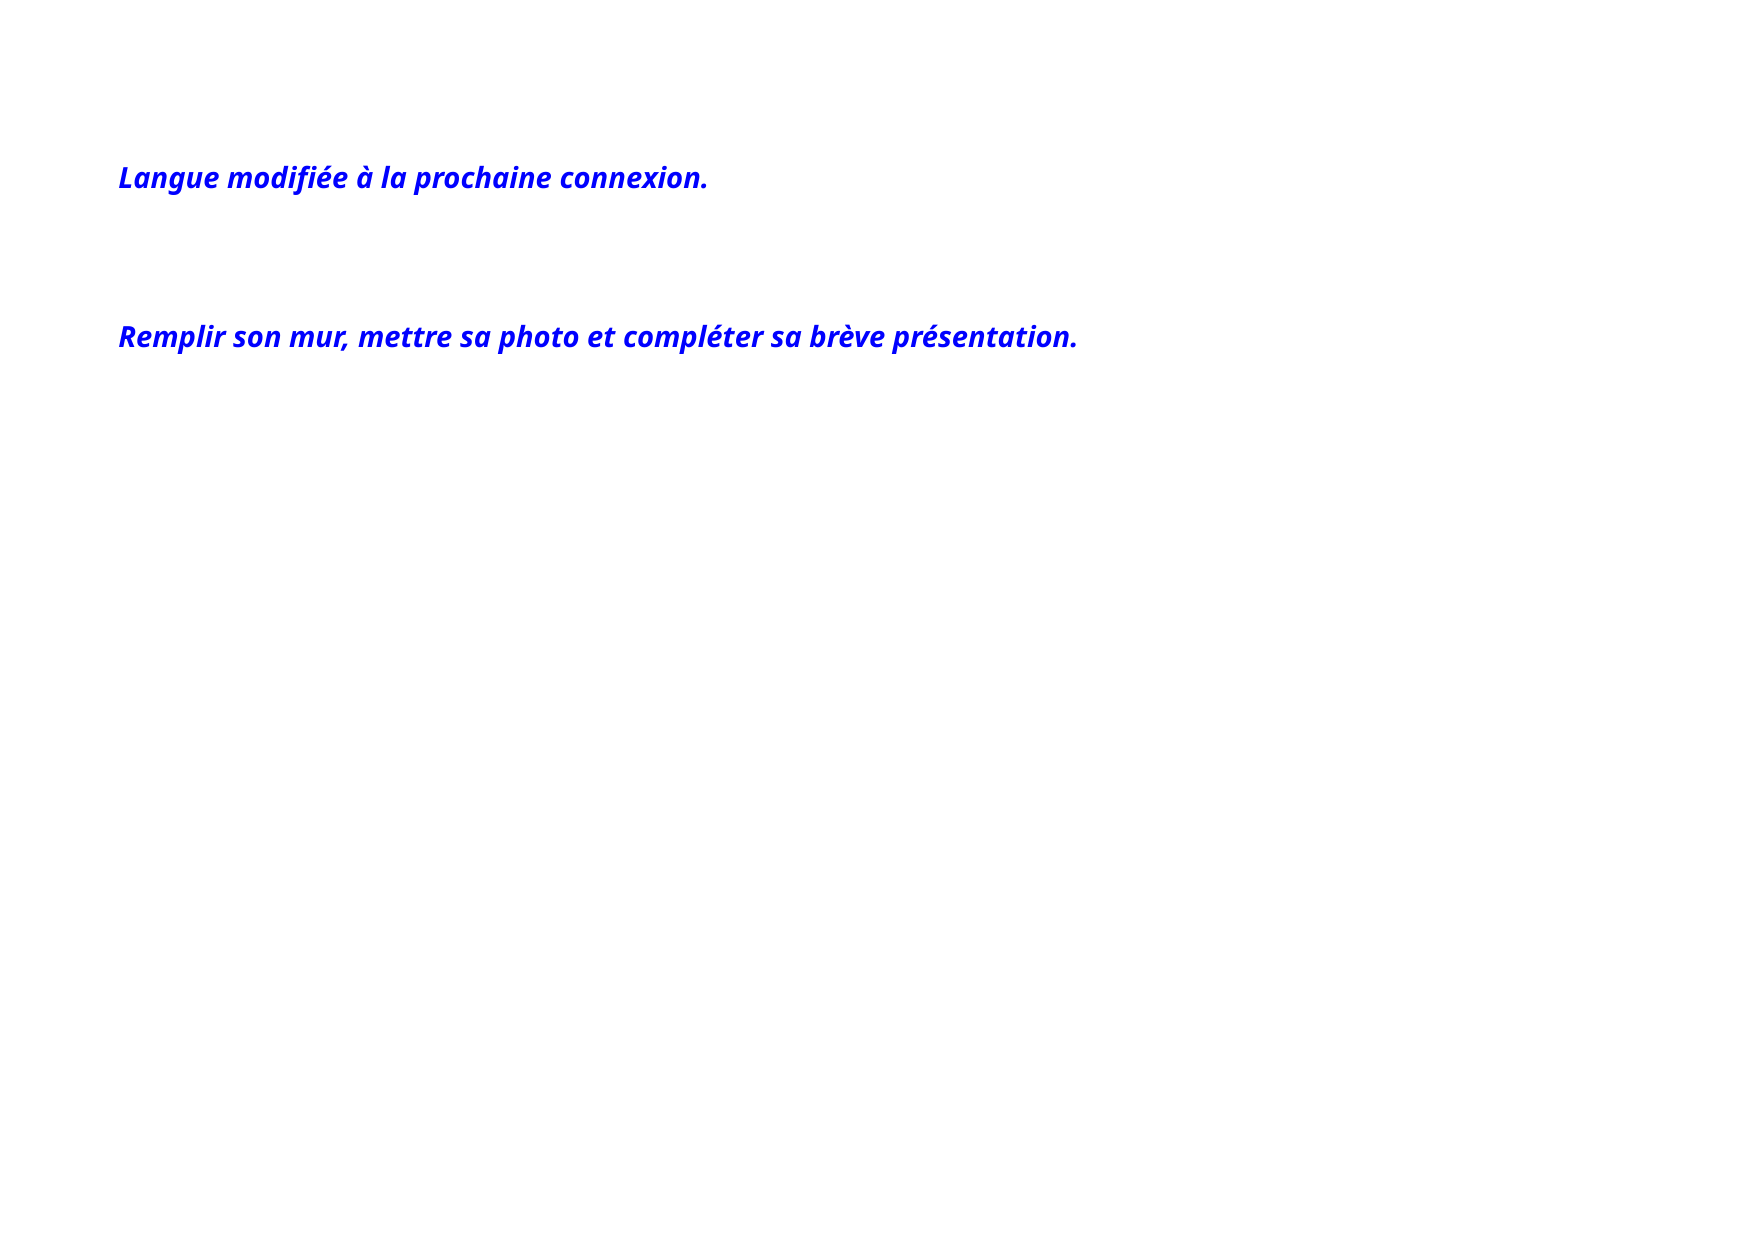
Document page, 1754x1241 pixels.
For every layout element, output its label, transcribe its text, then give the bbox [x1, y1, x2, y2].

text Remplir son mur, mettre sa photo et compléter sa brève présentation. [118, 317, 1636, 356]
text Langue modifiée à la prochaine connexion. [118, 158, 1636, 197]
